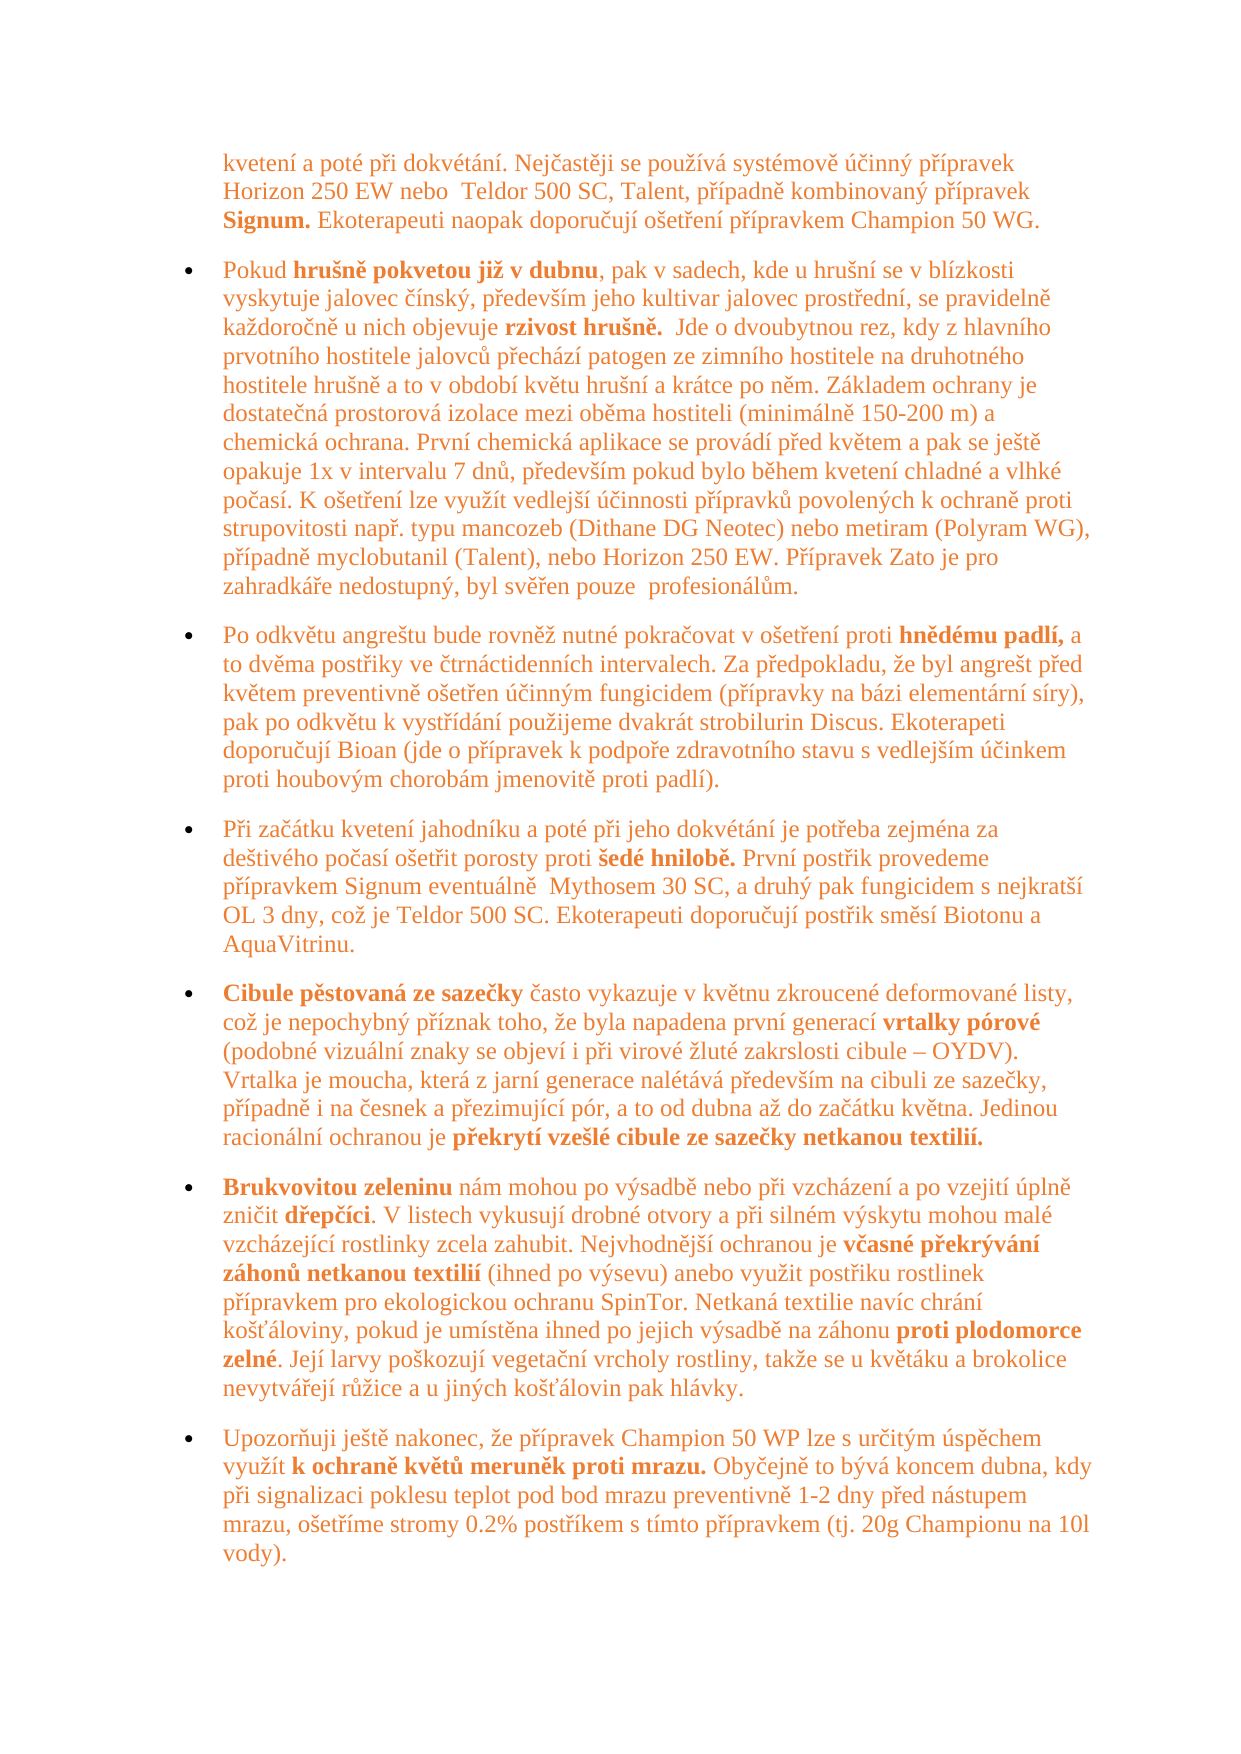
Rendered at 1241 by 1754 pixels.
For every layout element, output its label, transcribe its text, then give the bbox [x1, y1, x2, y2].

list Po odkvětu angreštu bude rovněž nutné pokračovat v ošetření proti hnědému padlí, a to dvěma postřiky ve čtrnáctidenních intervalech. Za předpokladu, že byl angrešt před květem preventivně ošetřen účinným fungicidem (přípravky na bázi elementární síry), pak po odkvětu k vystřídání použijeme dvakrát strobilurin Discus. Ekoterapeti doporučují Bioan (jde o přípravek k podpoře zdravotního stavu s vedlejším účinkem proti houbovým chorobám jmenovitě proti padlí). [185, 621, 1093, 793]
list Upozorňuji ještě nakonec, že přípravek Champion 50 WP lze s určitým úspěchem využít k ochraně květů meruněk proti mrazu. Obyčejně to bývá koncem dubna, kdy při signalizaci poklesu teplot pod bod mrazu preventivně 1-2 dny před nástupem mrazu, ošetříme stromy 0.2% postříkem s tímto přípravkem (tj. 20g Championu na 10l vody). [185, 1423, 1093, 1566]
list Při začátku kvetení jahodníku a poté při jeho dokvétání je potřeba zejména za deštivého počasí ošetřit porosty proti šedé hnilobě. První postřik provedeme přípravkem Signum eventuálně Mythosem 30 SC, a druhý pak fungicidem s nejkratší OL 3 dny, což je Teldor 500 SC. Ekoterapeuti doporučují postřik směsí Biotonu a AquaVitrinu. [185, 814, 1093, 958]
list Pokud hrušně pokvetou již v dubnu, pak v sadech, kde u hrušní se v blízkosti vyskytuje jalovec čínský, především jeho kultivar jalovec prostřední, se pravidelně každoročně u nich objevuje rzivost hrušně. Jde o dvoubytnou rez, kdy z hlavního prvotního hostitele jalovců přechází patogen ze zimního hostitele na druhotného hostitele hrušně a to v období květu hrušní a krátce po něm. Základem ochrany je dostatečná prostorová izolace mezi oběma hostiteli (minimálně 150-200 m) a chemická ochrana. První chemická aplikace se provádí před květem a pak se ještě opakuje 1x v intervalu 7 dnů, především pokud bylo během kvetení chladné a vlhké počasí. K ošetření lze využít vedlejší účinnosti přípravků povolených k ochraně proti strupovitosti např. typu mancozeb (Dithane DG Neotec) nebo metiram (Polyram WG), případně myclobutanil (Talent), nebo Horizon 250 EW. Přípravek Zato je pro zahradkáře nedostupný, byl svěřen pouze profesionálům. [185, 255, 1093, 600]
list Brukvovitou zeleninu nám mohou po výsadbě nebo při vzcházení a po vzejití úplně zničit dřepčíci. V listech vykusují drobné otvory a při silném výskytu mohou malé vzcházející rostlinky zcela zahubit. Nejvhodnější ochranou je včasné překrývání záhonů netkanou textilií (ihned po výsevu) anebo využit postřiku rostlinek přípravkem pro ekologickou ochranu SpinTor. Netkaná textilie navíc chrání košťáloviny, pokud je umístěna ihned po jejich výsadbě na záhonu proti plodomorce zelné. Její larvy poškozují vegetační vrcholy rostliny, takže se u květáku a brokolice nevytvářejí růžice a u jiných košťálovin pak hlávky. [185, 1172, 1093, 1402]
list kvetení a poté při dokvétání. Nejčastěji se používá systémově účinný přípravek Horizon 250 EW nebo Teldor 500 SC, Talent, případně kombinovaný přípravek Signum. Ekoterapeuti naopak doporučují ošetření přípravkem Champion 50 WG. [185, 148, 1093, 234]
list Cibule pěstovaná ze sazečky často vykazuje v květnu zkroucené deformované listy, což je nepochybný příznak toho, že byla napadena první generací vrtalky pórové (podobné vizuální znaky se objeví i při virové žluté zakrslosti cibule – OYDV). Vrtalka je moucha, která z jarní generace nalétává především na cibuli ze sazečky, případně i na česnek a přezimující pór, a to od dubna až do začátku května. Jedinou racionální ochranou je překrytí vzešlé cibule ze sazečky netkanou textilií. [185, 978, 1093, 1151]
